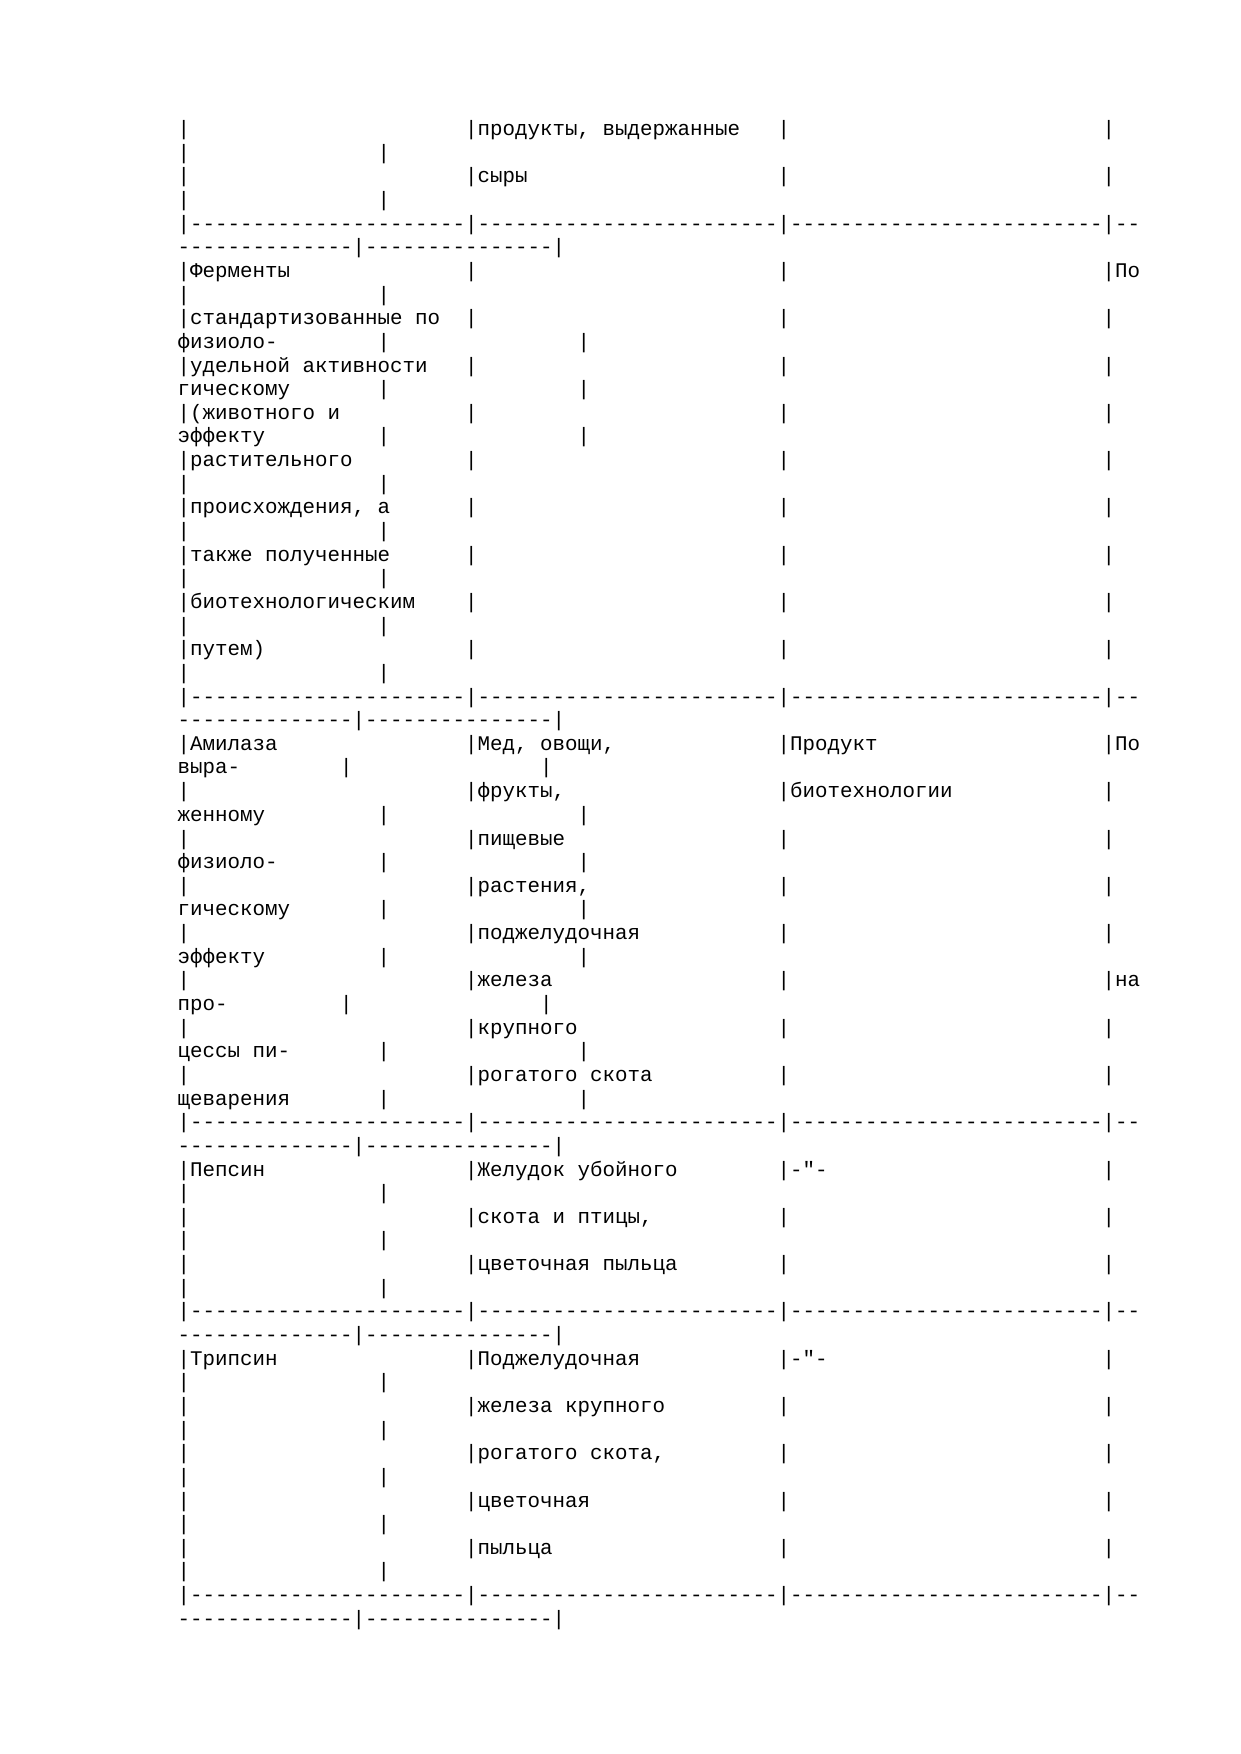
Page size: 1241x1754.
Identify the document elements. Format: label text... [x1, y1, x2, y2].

text | |скота и птицы, | | | | [177, 1206, 1152, 1253]
text |также полученные | | | | | [177, 544, 1152, 591]
text | |железа крупного | | | | [177, 1395, 1152, 1442]
text |----------------------|------------------------|-------------------------|----------------|---------------| [177, 1584, 1152, 1631]
text | |крупного | |цессы пи- | | [177, 1017, 1152, 1064]
text |стандартизованные по | | |физиоло- | | [177, 307, 1152, 354]
text | |цветочная | | | | [177, 1489, 1152, 1537]
text |Амилаза |Мед, овощи, |Продукт |По выра- | | [177, 733, 1152, 780]
text |растительного | | | | | [177, 449, 1152, 496]
text | |рогатого скота | |щеварения | | [177, 1064, 1152, 1111]
text | |продукты, выдержанные | | | | [177, 118, 1152, 165]
text |Пепсин |Желудок убойного |-"- | | | [177, 1158, 1152, 1206]
text | |фрукты, |биотехнологии |женному | | [177, 780, 1152, 827]
text | |поджелудочная | |эффекту | | [177, 922, 1152, 969]
text |Ферменты | | |По | | [177, 260, 1152, 307]
text |Трипсин |Поджелудочная |-"- | | | [177, 1348, 1152, 1395]
text |путем) | | | | | [177, 638, 1152, 686]
text | |железа | |на про- | | [177, 969, 1152, 1017]
text |----------------------|------------------------|-------------------------|----------------|---------------| [177, 686, 1152, 733]
text | |цветочная пыльца | | | | [177, 1253, 1152, 1300]
text | |растения, | |гическому | | [177, 875, 1152, 922]
text |----------------------|------------------------|-------------------------|----------------|---------------| [177, 213, 1152, 260]
text | |рогатого скота, | | | | [177, 1442, 1152, 1489]
text |(животного и | | |эффекту | | [177, 402, 1152, 449]
text | |пыльца | | | | [177, 1537, 1152, 1584]
text | |пищевые | |физиоло- | | [177, 827, 1152, 875]
text |удельной активности | | |гическому | | [177, 354, 1152, 402]
text |происхождения, а | | | | | [177, 496, 1152, 544]
text |----------------------|------------------------|-------------------------|----------------|---------------| [177, 1111, 1152, 1158]
text | |сыры | | | | [177, 165, 1152, 213]
text |----------------------|------------------------|-------------------------|----------------|---------------| [177, 1300, 1152, 1348]
text |биотехнологическим | | | | | [177, 591, 1152, 638]
